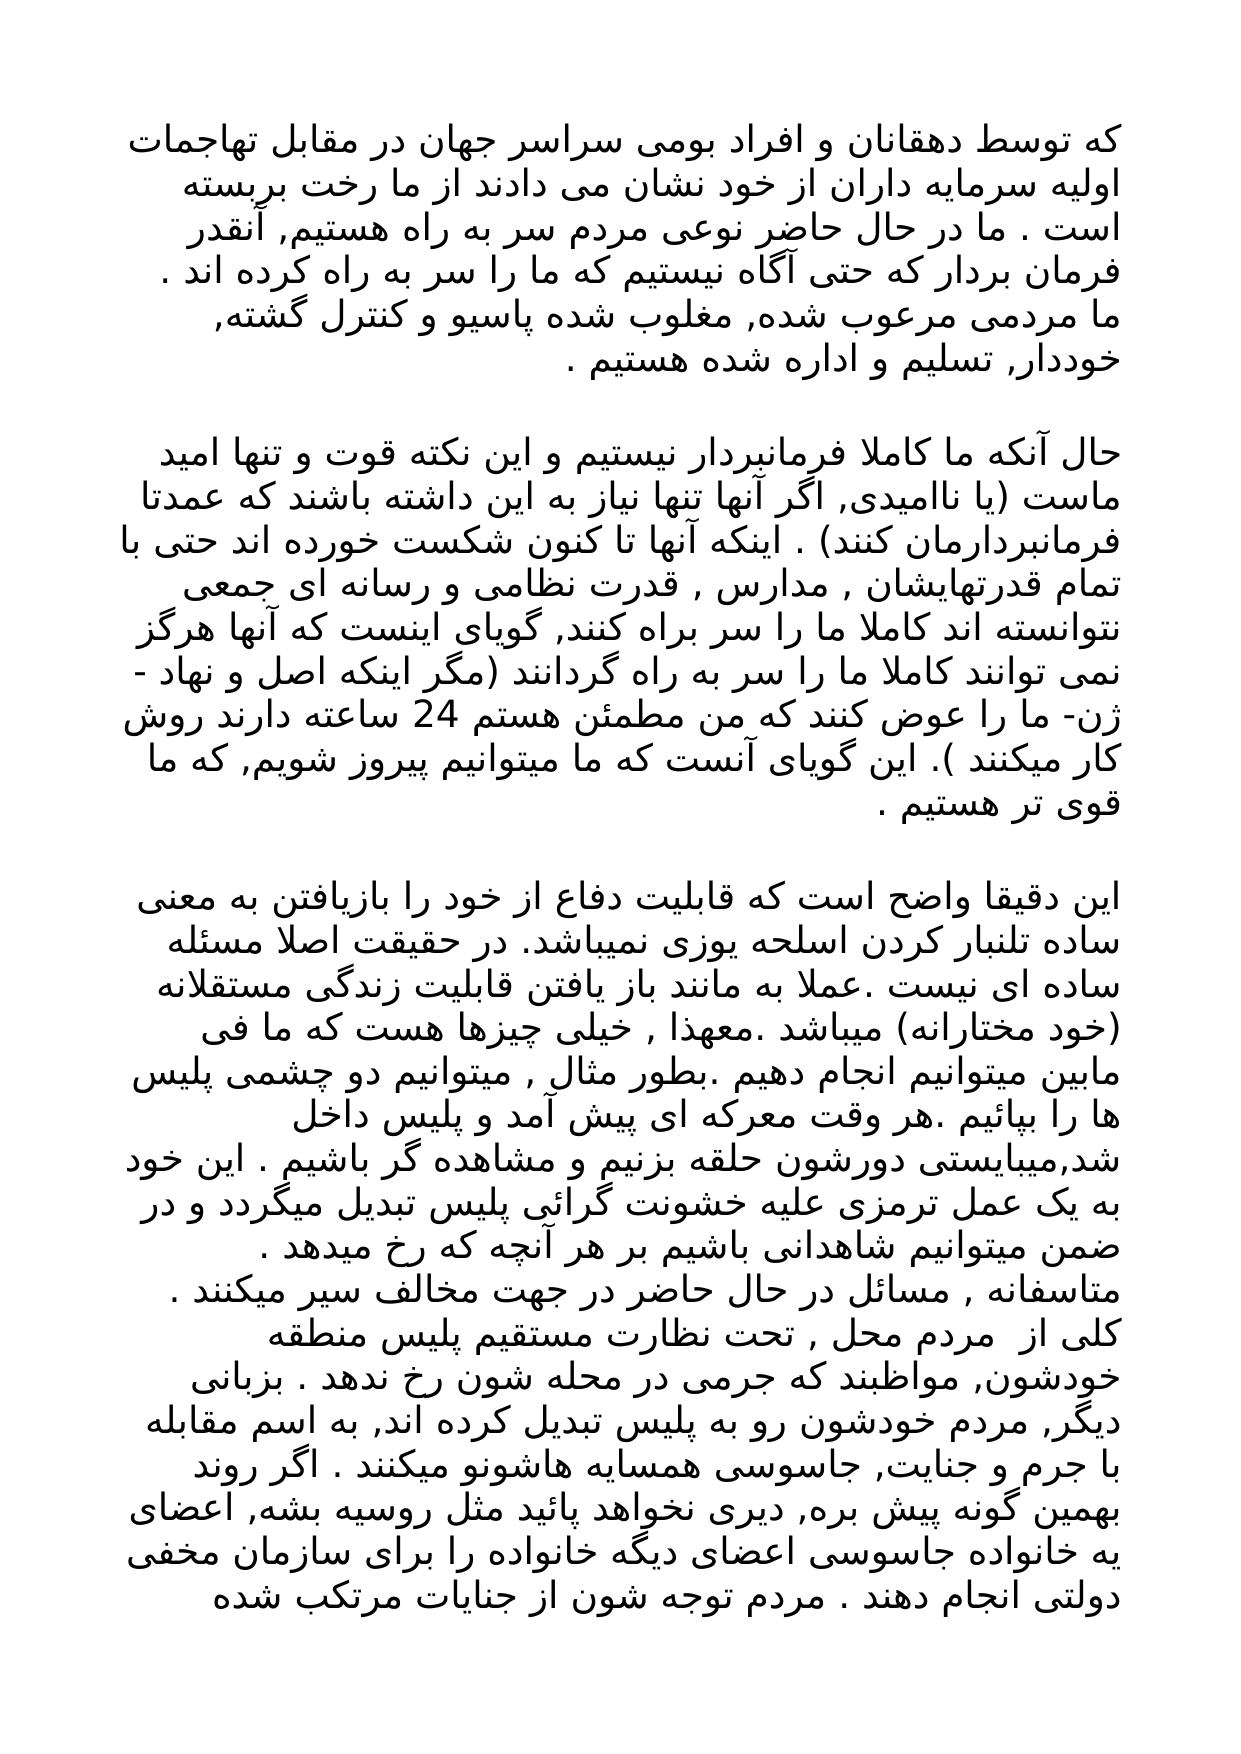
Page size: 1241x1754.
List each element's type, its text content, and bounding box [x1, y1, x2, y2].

text این دقیقا واضح است که قابلیت دفاع از خود را بازیافتن به معنی ساده تلنبار کردن اسلحه یوزی نمیباشد. در حقیقت اصلا مسئله ساده ای نیست .عملا به مانند باز یافتن قابلیت زندگی مستقلانه (خود مختارانه) میباشد .معهذا , خیلی چیزها هست که ما فی مابین میتوانیم انجام دهیم .بطور مثال , میتوانیم دو چشمی پلیس ها را بپائیم .هر وقت معرکه ای پیش آمد و پلیس داخل شد,میبایستی دورشون حلقه بزنیم و مشاهده گر باشیم . این خود به یک عمل ترمزی علیه خشونت گرائی پلیس تبدیل میگردد و در ضمن میتوانیم شاهدانی باشیم بر هر آنچه که رخ میدهد . متاسفانه , مسائل در حال حاضر در جهت مخالف سیر میکنند . کلی از مردم محل , تحت نظارت مستقیم پلیس منطقه خودشون, مواظبند که جرمی در محله شون رخ ندهد . بزبانی دیگر, مردم خودشون رو به پلیس تبدیل کرده اند, به اسم مقابله با جرم و جنایت, جاسوسی همسایه هاشونو میکنند . اگر روند بهمین گونه پیش بره, دیری نخواهد پائید مثل روسیه بشه, اعضای یه خانواده جاسوسی اعضای دیگه خانواده را برای سازمان مخفی دولتی انجام دهند . مردم توجه شون از جنایات مرتکب شده توسط دولت , کمپانیها, و پلیس سلب شده و فقط تهدیدی که لات و لوت ها واسه محله شون هست رو میبینند . فمینیست ها راه صحیحی رو پیش گرفته بودند وقتی در اواخر دهه 1960 رو به کلاس های کاراته کرده بودند. آنها گفتند که از ناتوانی و آسیب پذیری/ درماندگی خسته شده اند .پس به فراگیری شیوه های دفاع از خود پرداختند. ما نه تنها میبایستی علاقمندی به دفاع از خود را زنده گردانیم, بلکه میباید به گسترش آن نیز همت کنیم . میبایستی به سطح کومونیته کشاندش ونمیبایست صرفا درحدود پراتیک انفرادی بماند . از آنجائی که ما هیچگاه نخواهیم توانست تانک, هلیکوپتر, ماشین پلیس, گاز اشک آور, و....بخریم( نه اینکه تازه حتی بخواهیم که داشته باشیم), ما میبایستی به اختراع سلاحهای اجتماعی برای مقاومت و مقابله با آنها و دفاع از خویش کوشش نمائیم . [118, 875, 1122, 1617]
text هیچگاه در تاریخ گذشته مردمی این چنین بی چون و چرا تمام عیار در مقابل ستمگرانشان بی دفاع نگشته آنطور که طبقه کارگر جهان سرمایه داری گردیده, طبقه ای که شامل اکثریت قریب به اتفاق مردم می باشد . ما صاحب هیچگونه ابزاری نیستیم و نمیتوانیم نیازهای زندگیمان را تامین کنیم, نه حتی لباس و پناهگاهی . ما دارای زمین نیستیم و نمیتوانیم غذای مورد نیازمان را تهیه کنیم. ما صاحب هیچگونه سلاحی نیستیم و از خود در مقابل حملات نمیتوانیم دفاع کنیم . کومونیته هایمان و خانواده هایمان تیکه پاره شده اند . ما کنترل چیزهایی که به فرزندانمان تعلیم و آموزش می دهند نداریم . زبانمان دیگر متعلق به ما نیست .ما دیگر موسیقی خویش را نمیتوانیم بسازیم . هر هفته پولهایمان را به طبقه حاکم تحویل میدهیم که برایمان نگهداری کنند(در بانکها) . ما کاملا تحت فرمان و اراده حاکمانمان هستیم (و تازه فکر میکنیم که آزادیم !) . حتی شخصیت هایما ن عوض شده و تضعیف گردیده . مدتهاست که آن استقلال و مقاومت دو آتیشه که توسط دهقانان و افراد بومی سراسر جهان در مقابل تهاجمات اولیه سرمایه داران از خود نشان می دادند از ما رخت بربسته است . ما در حال حاضر نوعی مردم سر به راه هستیم, آنقدر فرمان بردار که حتی آگاه نیستیم که ما را سر به راه کرده اند . ما مردمی مرعوب شده, مغلوب شده پاسیو و کنترل گشته, خوددار, تسلیم و اداره شده هستیم . [118, 118, 1122, 380]
text حال آنکه ما کاملا فرمانبردار نیستیم و این نکته قوت و تنها امید ماست (یا ناامیدی, اگر آنها تنها نیاز به این داشته باشند که عمدتا فرمانبردارمان کنند) . اینکه آنها تا کنون شکست خورده اند حتی با تمام قدرتهایشان , مدارس , قدرت نظامی و رسانه ای جمعی نتوانسته اند کاملا ما را سر براه کنند, گویای اینست که آنها هرگز نمی توانند کاملا ما را سر به راه گردانند (مگر اینکه اصل و نهاد - ژن- ما را عوض کنند که من مطمئن هستم 24 ساعته دارند روش کار میکنند ). این گویای آنست که ما میتوانیم پیروز شویم, که ما قوی تر هستیم . [118, 431, 1122, 824]
